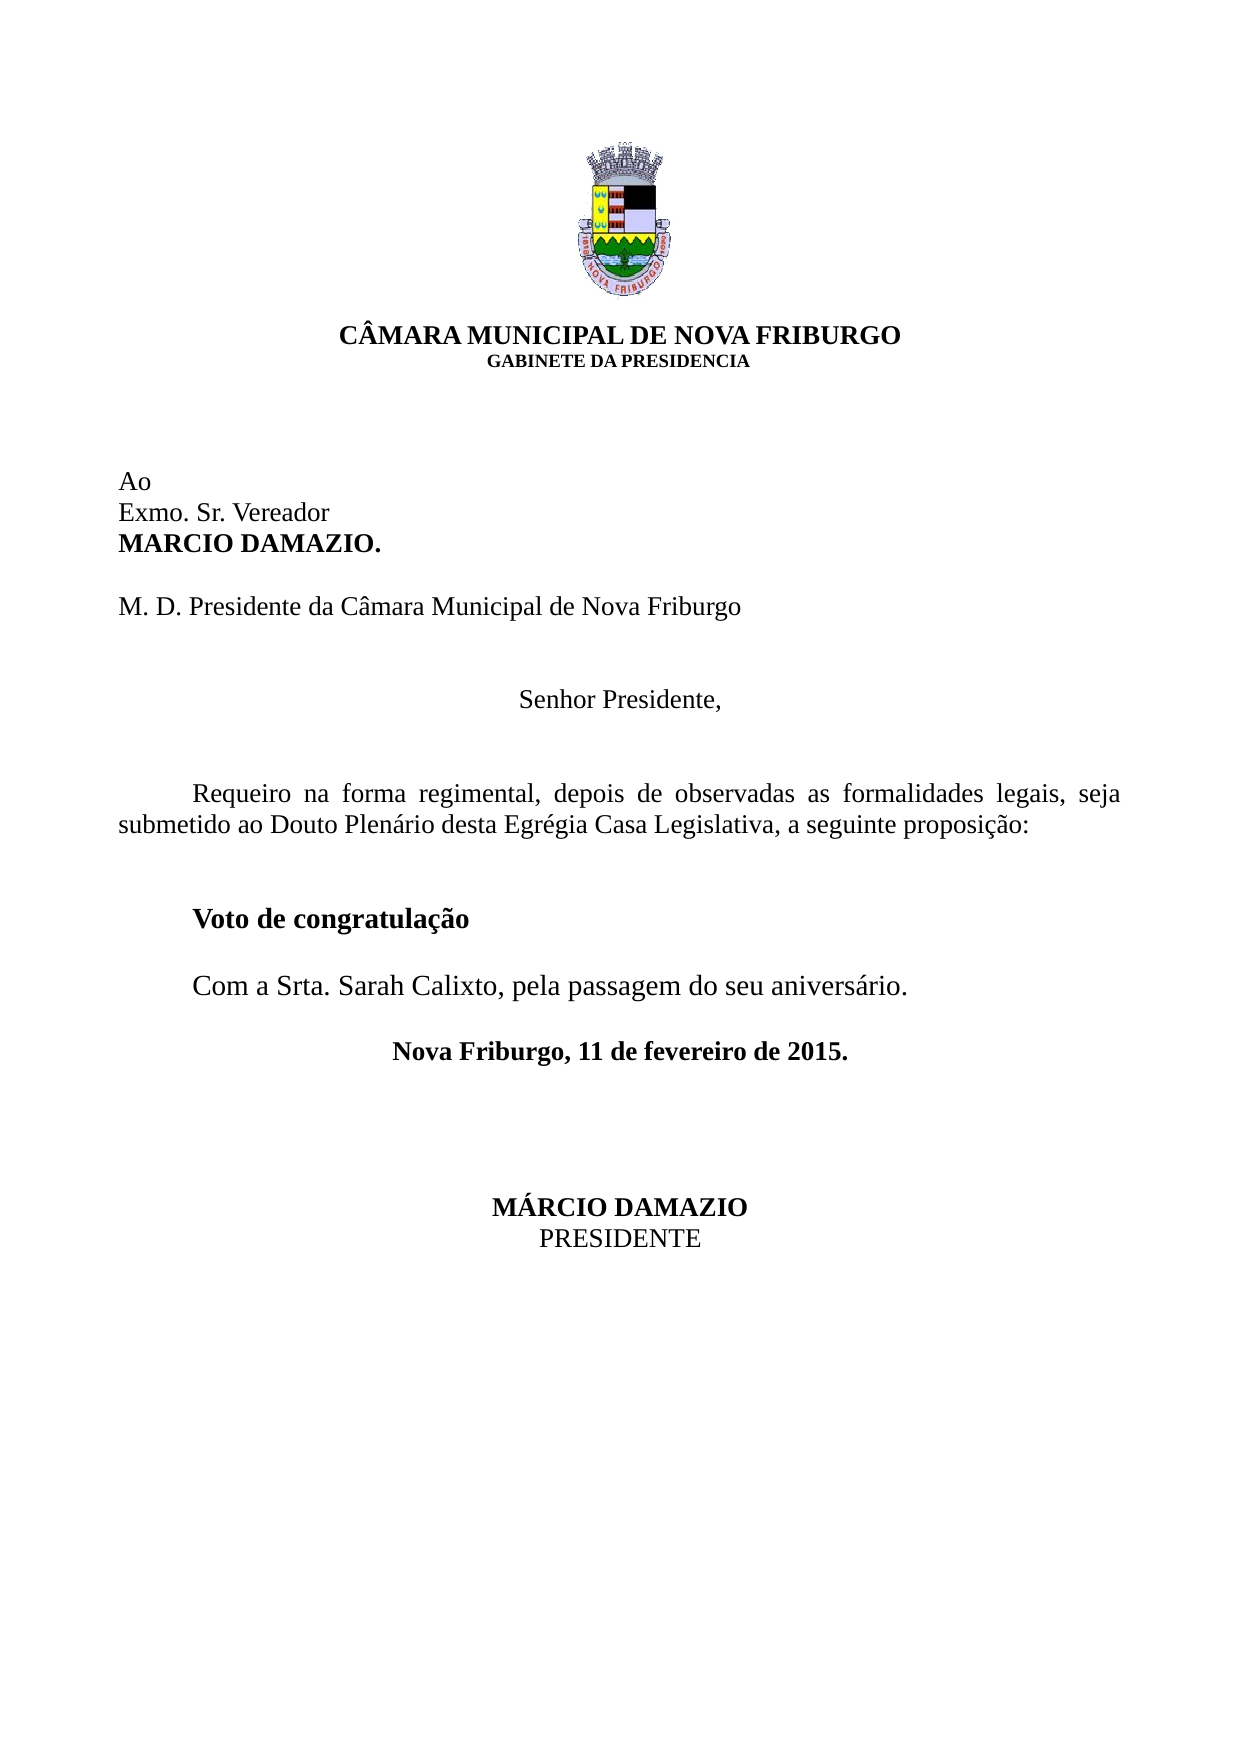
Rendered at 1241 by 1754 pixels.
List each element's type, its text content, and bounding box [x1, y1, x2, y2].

text CÂMARA MUNICIPAL DE NOVA FRIBURGO [118, 319, 1122, 350]
text Com a Srta. Sarah Calixto, pela passagem do seu aniversário. [118, 968, 1122, 1002]
text Nova Friburgo, 11 de fevereiro de 2015. [118, 1035, 1122, 1067]
text Ao [118, 465, 1122, 496]
text MÁRCIO DAMAZIO [118, 1191, 1122, 1222]
text Voto de congratulação [118, 901, 1122, 935]
text Requeiro na forma regimental, depois de observadas as formalidades legais, seja submetido ao Douto Plenário desta Egrégia Casa Legislativa, a seguinte proposição: [118, 777, 1122, 839]
text MARCIO DAMAZIO. [118, 527, 1122, 559]
text PRESIDENTE [118, 1222, 1122, 1253]
text GABINETE DA PRESIDENCIA [118, 350, 1122, 372]
text Senhor Presidente, [118, 683, 1122, 714]
list D. Presidente da Câmara Municipal de Nova Friburgo [118, 590, 1122, 621]
text Exmo. Sr. Vereador [118, 496, 1122, 527]
picture [563, 127, 677, 310]
